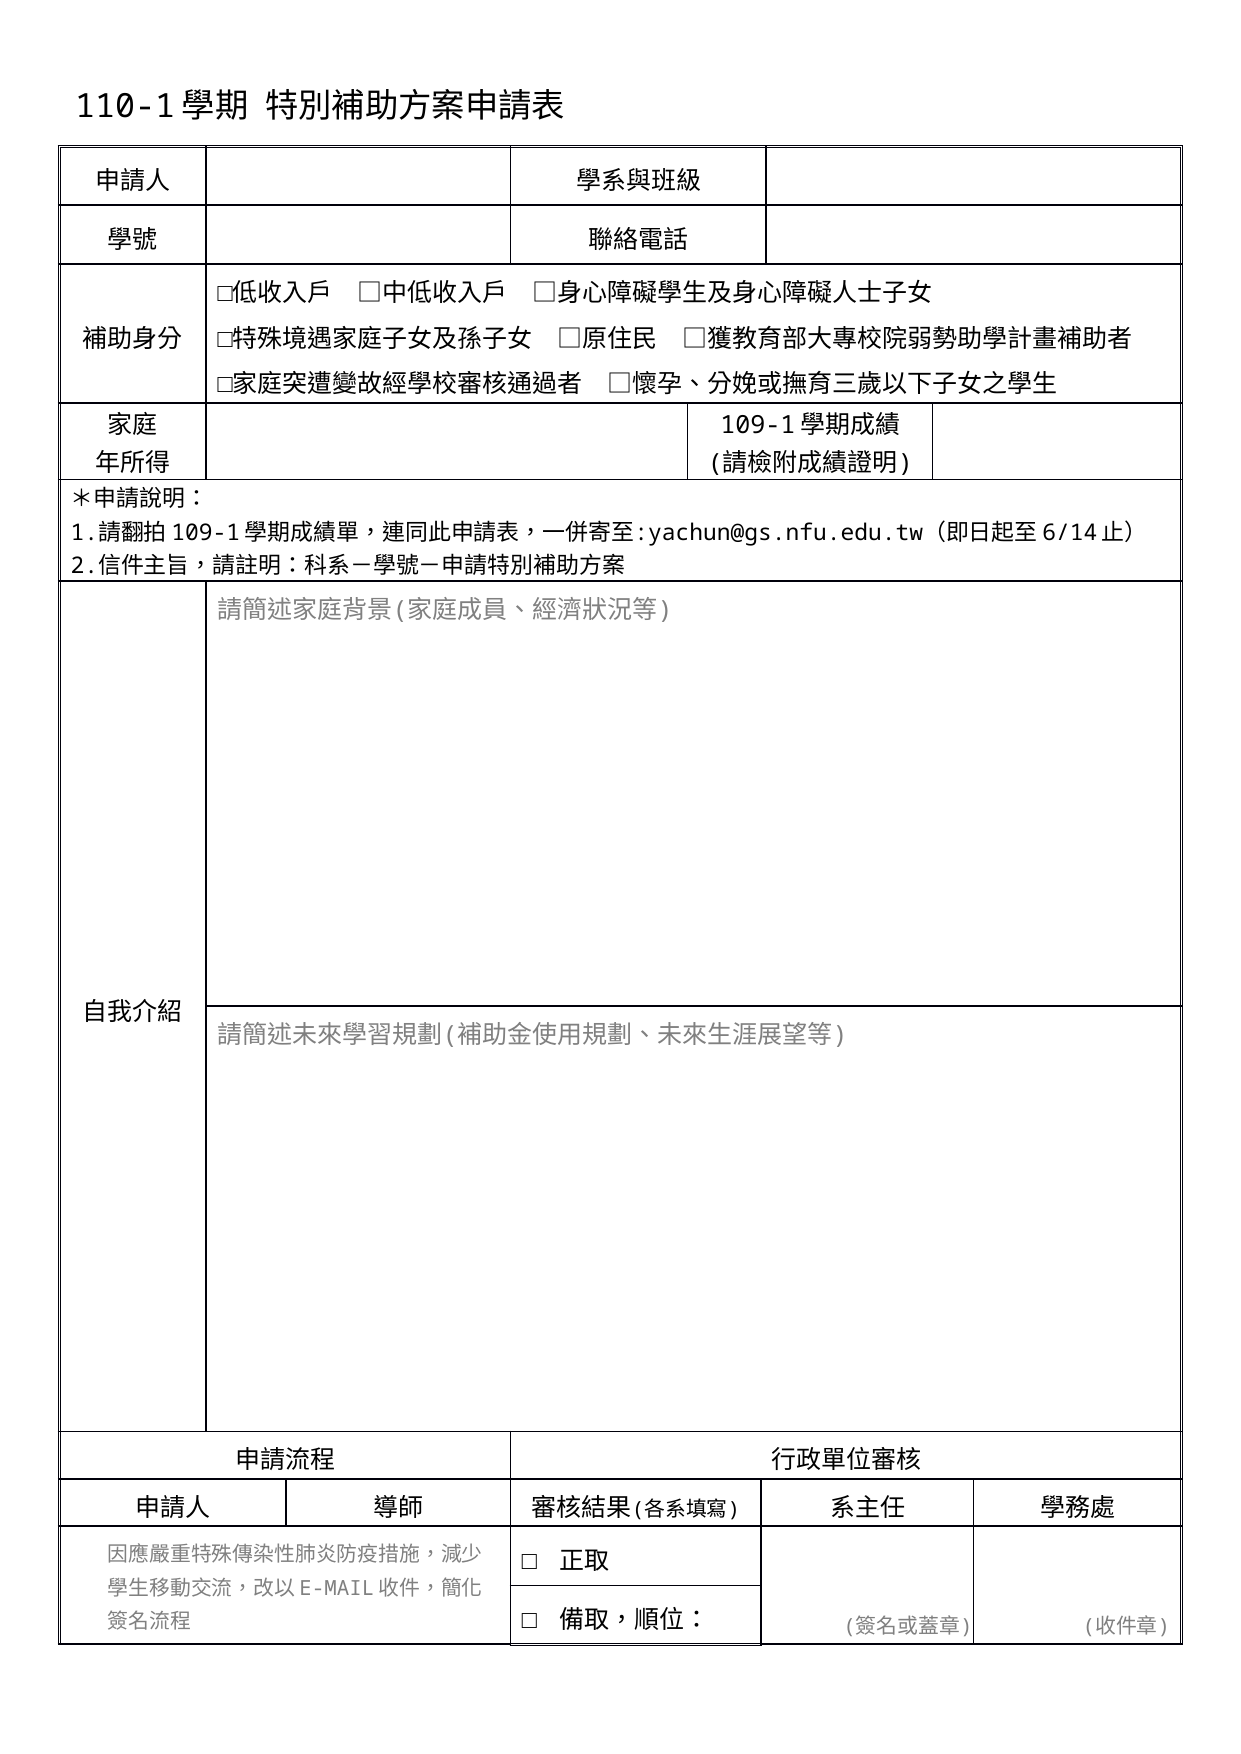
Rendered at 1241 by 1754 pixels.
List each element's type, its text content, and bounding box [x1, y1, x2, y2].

table_header [767, 148, 1180, 204]
table_cell 因應嚴重特殊傳染性肺炎防疫措施，減少學生移動交流，改以E-MAIL收件，簡化簽名流程 [61, 1527, 510, 1643]
table_cell 請簡述家庭背景(家庭成員、經濟狀況等) [207, 582, 1180, 1005]
table_cell 備取，順位： [511, 1586, 760, 1643]
table_cell [207, 206, 510, 263]
table_cell 導師 [287, 1480, 510, 1525]
table_cell 行政單位審核 [511, 1432, 1180, 1478]
table_cell [933, 404, 1180, 479]
table_cell ＊申請說明： 1.請翻拍109-1學期成績單，連同此申請表，一併寄至:yachun@gs.nfu.edu.tw（即日起至6/14止） 2.信件主旨，請註明：科系－學號－申請特別補助方案 [61, 480, 1180, 580]
table_cell (收件章) [974, 1527, 1180, 1643]
table_cell 申請人 [61, 1480, 285, 1525]
table_cell 系主任 [762, 1480, 973, 1525]
text 110-1學期 特別補助方案申請表 [75, 84, 1165, 126]
table_cell 補助身分 [61, 265, 205, 402]
table_cell 審核結果(各系填寫) [511, 1480, 760, 1525]
table_cell 自我介紹 [61, 582, 205, 1431]
table_cell 聯絡電話 [511, 206, 765, 263]
table_cell 申請流程 [61, 1432, 510, 1478]
table_header 學系與班級 [511, 148, 765, 204]
table_cell 正取 [511, 1527, 760, 1584]
table_cell (請依所知現況填寫) [207, 404, 687, 479]
table_cell □低收入戶 □中低收入戶 □身心障礙學生及身心障礙人士子女 □特殊境遇家庭子女及孫子女 □原住民 □獲教育部大專校院弱勢助學計畫補助者 □家庭突遭變故經學校審核通過者 □懷孕、分娩或撫育三歲以下子女之學生 [207, 265, 1180, 402]
table_cell 請簡述未來學習規劃(補助金使用規劃、未來生涯展望等) [207, 1007, 1180, 1431]
table_cell 109-1學期成績 (請檢附成績證明) [688, 404, 932, 479]
table_header [207, 148, 510, 204]
table_header 申請人 [61, 148, 205, 204]
table_cell 學務處 [974, 1480, 1180, 1525]
table_cell [767, 206, 1180, 263]
table_cell 學號 [61, 206, 205, 263]
table_cell 家庭 年所得 [61, 404, 205, 479]
table_cell (簽名或蓋章) [762, 1527, 973, 1643]
